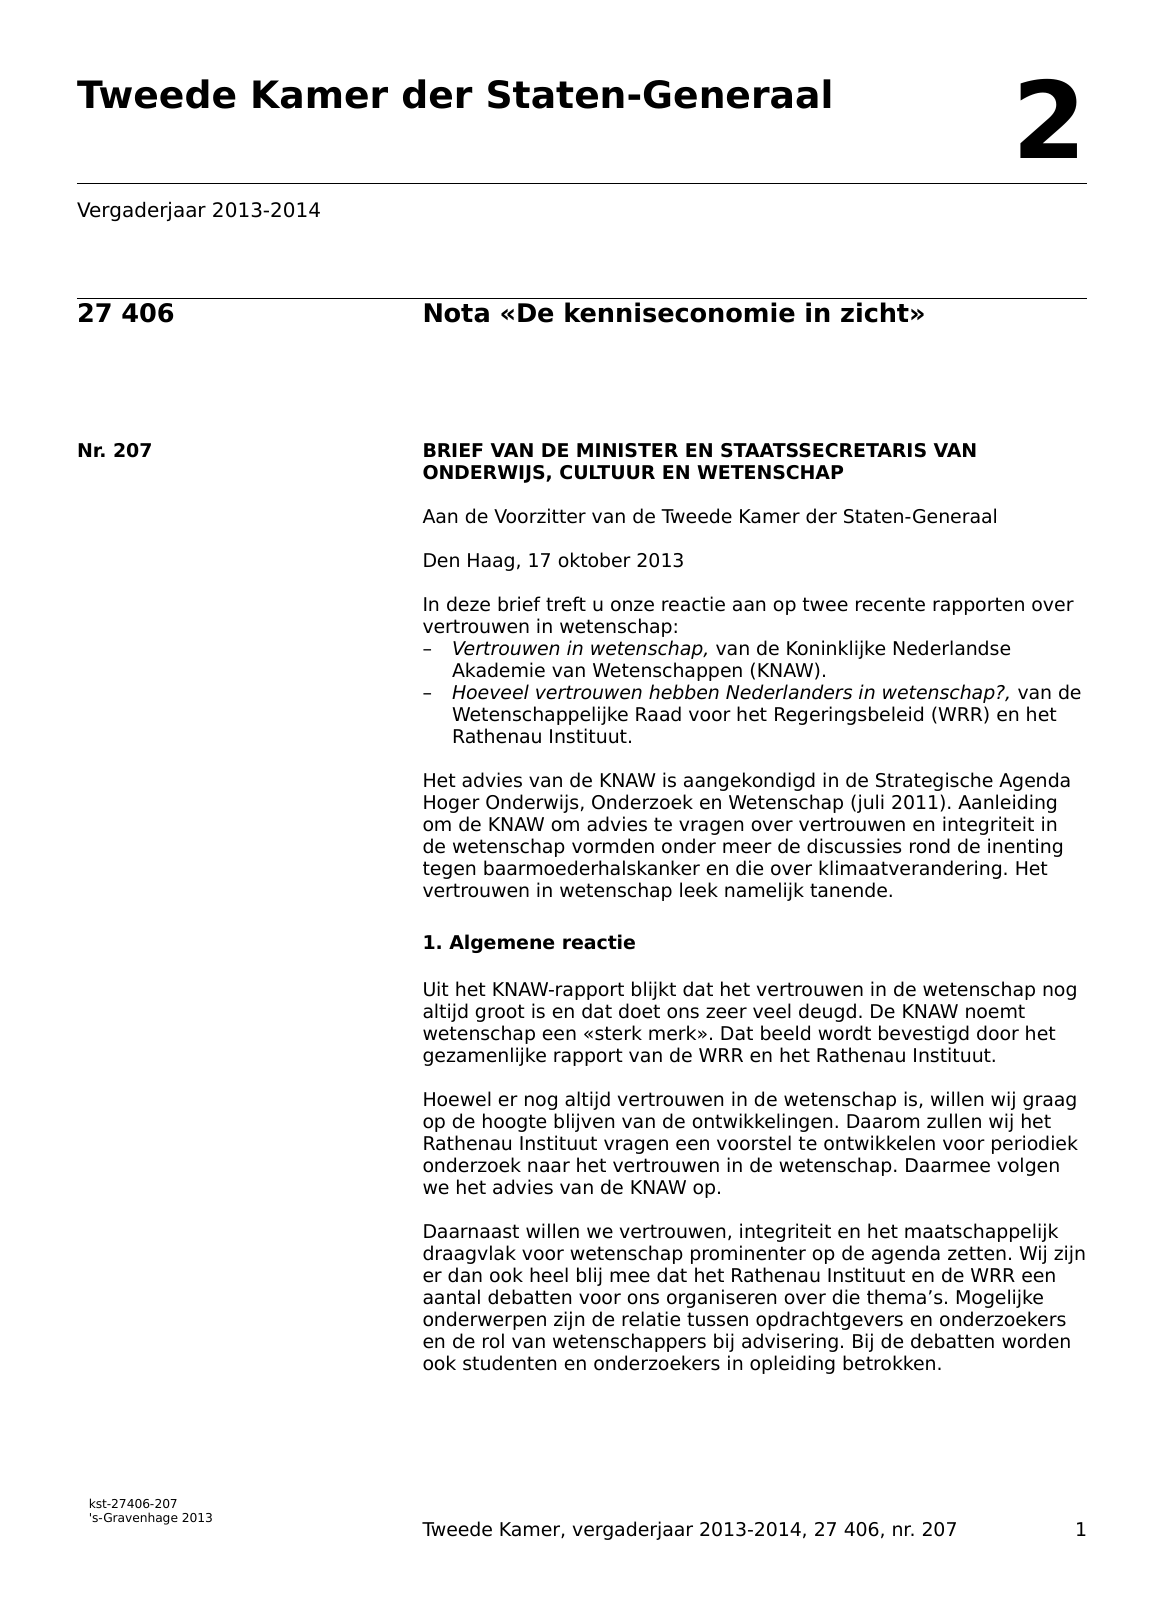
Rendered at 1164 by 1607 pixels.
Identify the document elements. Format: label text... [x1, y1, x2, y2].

table_header 2 [886, 59, 1087, 183]
text kst-27406-207 [88, 1497, 323, 1511]
text Aan de Voorzitter van de Tweede Kamer der Staten-Generaal [422, 506, 1087, 528]
text In deze brief treft u onze reactie aan op twee recente rapporten over vertrouwen in wetenschap: [422, 594, 1087, 638]
text Het advies van de KNAW is aangekondigd in de Strategische Agenda Hoger Onderwijs, Onderzoek en Wetenschap (juli 2011). Aanleiding om de KNAW om advies te vragen over vertrouwen en integriteit in de wetenschap vormden onder meer de discussies rond de inenting tegen baarmoederhalskanker en die over klimaatverandering. Het vertrouwen in wetenschap leek namelijk tanende. [422, 770, 1087, 902]
text Hoewel er nog altijd vertrouwen in de wetenschap is, willen wij graag op de hoogte blijven van de ontwikkelingen. Daarom zullen wij het Rathenau Instituut vragen een voorstel te ontwikkelen voor periodiek onderzoek naar het vertrouwen in de wetenschap. Daarmee volgen we het advies van de KNAW op. [422, 1089, 1087, 1199]
text – Vertrouwen in wetenschap, van de Koninklijke Nederlandse Akademie van Wetenschappen (KNAW). [422, 638, 1087, 682]
text Daarnaast willen we vertrouwen, integriteit en het maatschappelijk draagvlak voor wetenschap prominenter op de agenda zetten. Wij zijn er dan ook heel blij mee dat het Rathenau Instituut en de WRR een aantal debatten voor ons organiseren over die thema’s. Mogelijke onderwerpen zijn de relatie tussen opdrachtgevers en onderzoekers en de rol van wetenschappers bij advisering. Bij de debatten worden ook studenten en onderzoekers in opleiding betrokken. [422, 1221, 1087, 1375]
text – Hoeveel vertrouwen hebben Nederlanders in wetenschap?, van de Wetenschappelijke Raad voor het Regeringsbeleid (WRR) en het Rathenau Instituut. [422, 682, 1087, 748]
subtitle 27 406 Nota «De kenniseconomie in zicht» [77, 299, 1087, 329]
text Uit het KNAW-rapport blijkt dat het vertrouwen in de wetenschap nog altijd groot is en dat doet ons zeer veel deugd. De KNAW noemt wetenschap een «sterk merk». Dat beeld wordt bevestigd door het gezamenlijke rapport van de WRR en het Rathenau Instituut. [422, 979, 1087, 1067]
subtitle Nr. 207 BRIEF VAN DE MINISTER EN STAATSSECRETARIS VAN ONDERWIJS, CULTUUR EN WETENSCHAP [77, 440, 1087, 484]
text 's-Gravenhage 2013 [88, 1511, 323, 1525]
text Den Haag, 17 oktober 2013 [422, 550, 1087, 572]
table_header Tweede Kamer der Staten-Generaal [77, 59, 886, 183]
table_cell Vergaderjaar 2013-2014 [77, 184, 1087, 298]
subtitle 1. Algemene reactie [422, 932, 1087, 954]
